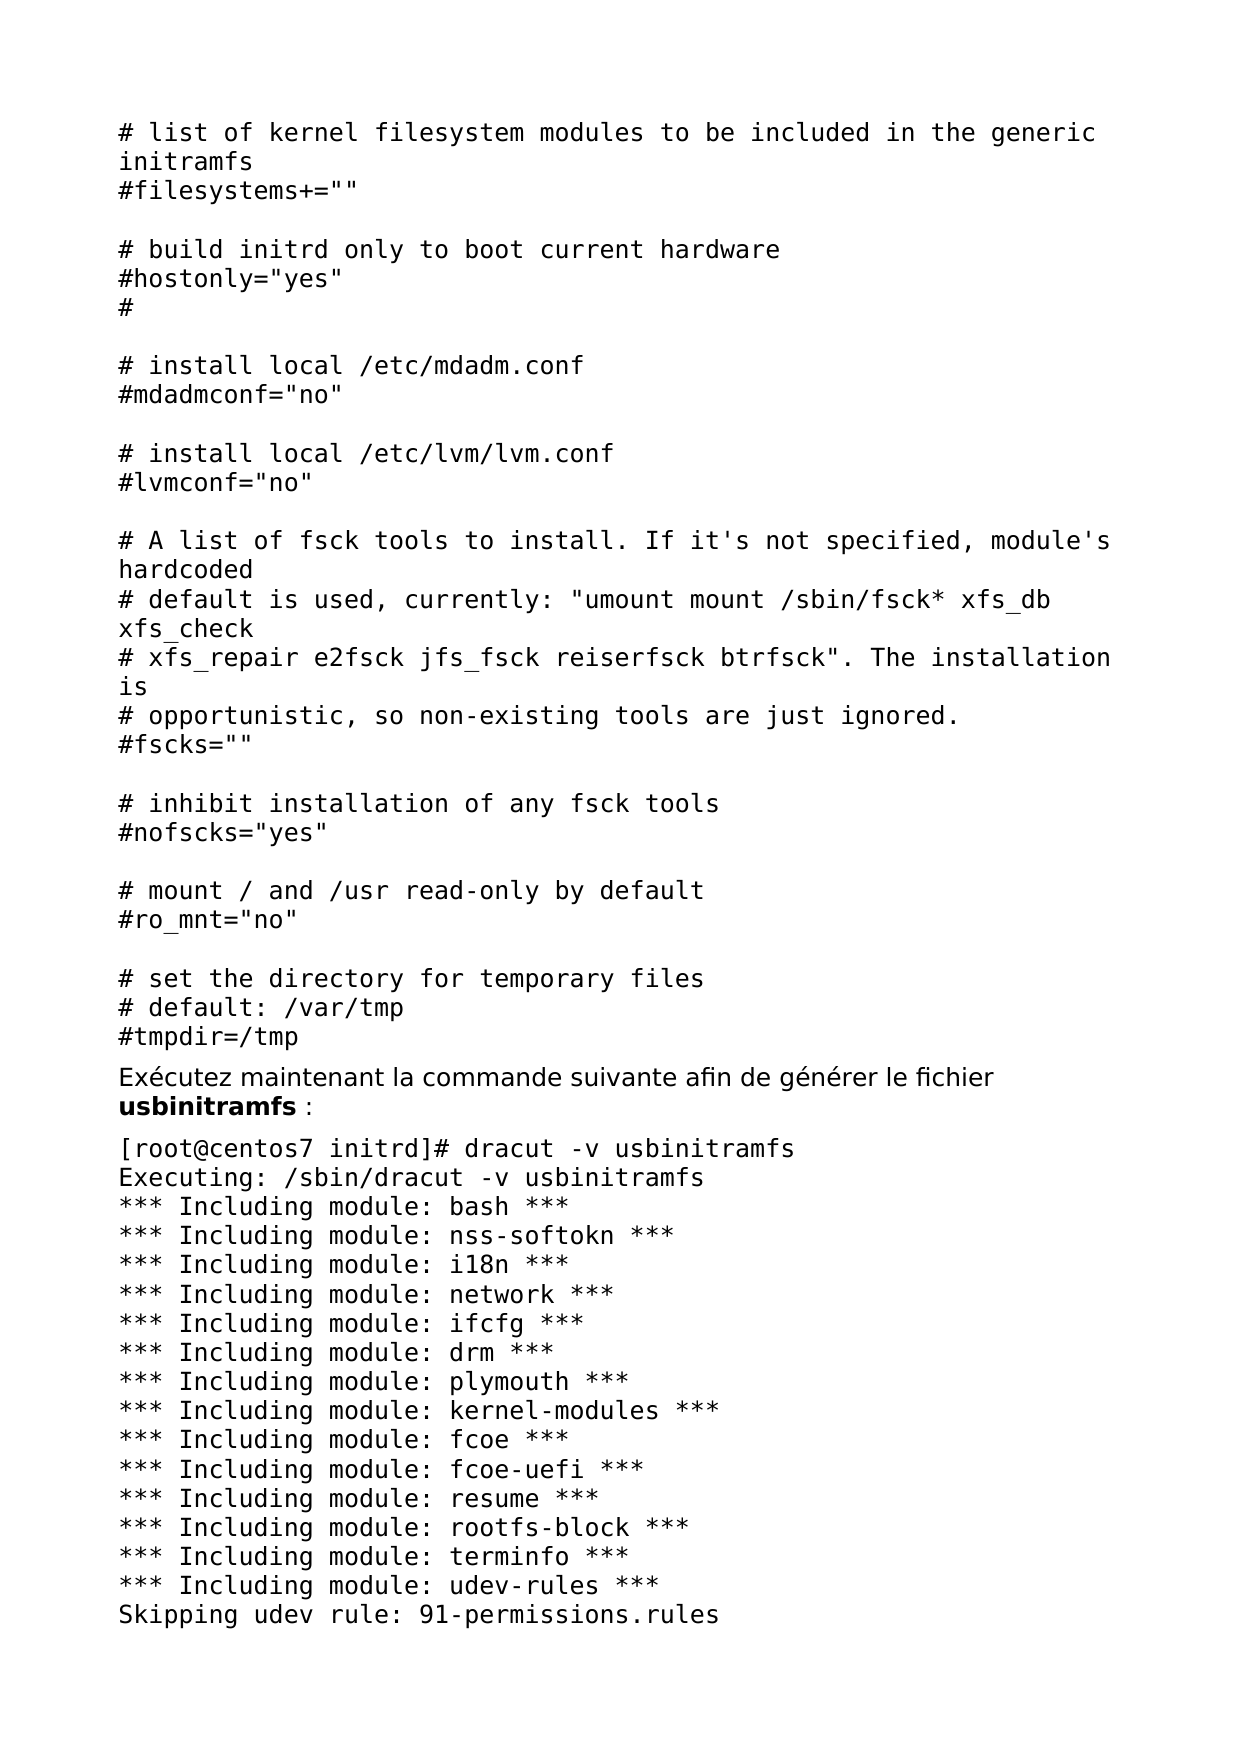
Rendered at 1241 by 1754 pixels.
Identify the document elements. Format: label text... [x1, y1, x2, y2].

text [root@centos7 initrd]# dracut -v usbinitramfs Executing: /sbin/dracut -v usbinitramfs *** Including module: bash *** *** Including module: nss-softokn *** *** Including module: i18n *** *** Including module: network *** *** Including module: ifcfg *** *** Including module: drm *** *** Including module: plymouth *** *** Including module: kernel-modules *** *** Including module: fcoe *** *** Including module: fcoe-uefi *** *** Including module: resume *** *** Including module: rootfs-block *** *** Including module: terminfo *** *** Including module: udev-rules *** Skipping udev rule: 91-permissions.rules [118, 1134, 1122, 1630]
text # list of kernel filesystem modules to be included in the generic initramfs #filesystems+="" # build initrd only to boot current hardware #hostonly="yes" # # install local /etc/mdadm.conf #mdadmconf="no" # install local /etc/lvm/lvm.conf #lvmconf="no" # A list of fsck tools to install. If it's not specified, module's hardcoded # default is used, currently: "umount mount /sbin/fsck* xfs_db xfs_check # xfs_repair e2fsck jfs_fsck reiserfsck btrfsck". The installation is # opportunistic, so non-existing tools are just ignored. #fscks="" # inhibit installation of any fsck tools #nofscks="yes" # mount / and /usr read-only by default #ro_mnt="no" # set the directory for temporary files # default: /var/tmp #tmpdir=/tmp [118, 118, 1122, 1051]
text Exécutez maintenant la commande suivante afin de générer le fichier usbinitramfs : [118, 1063, 1122, 1122]
